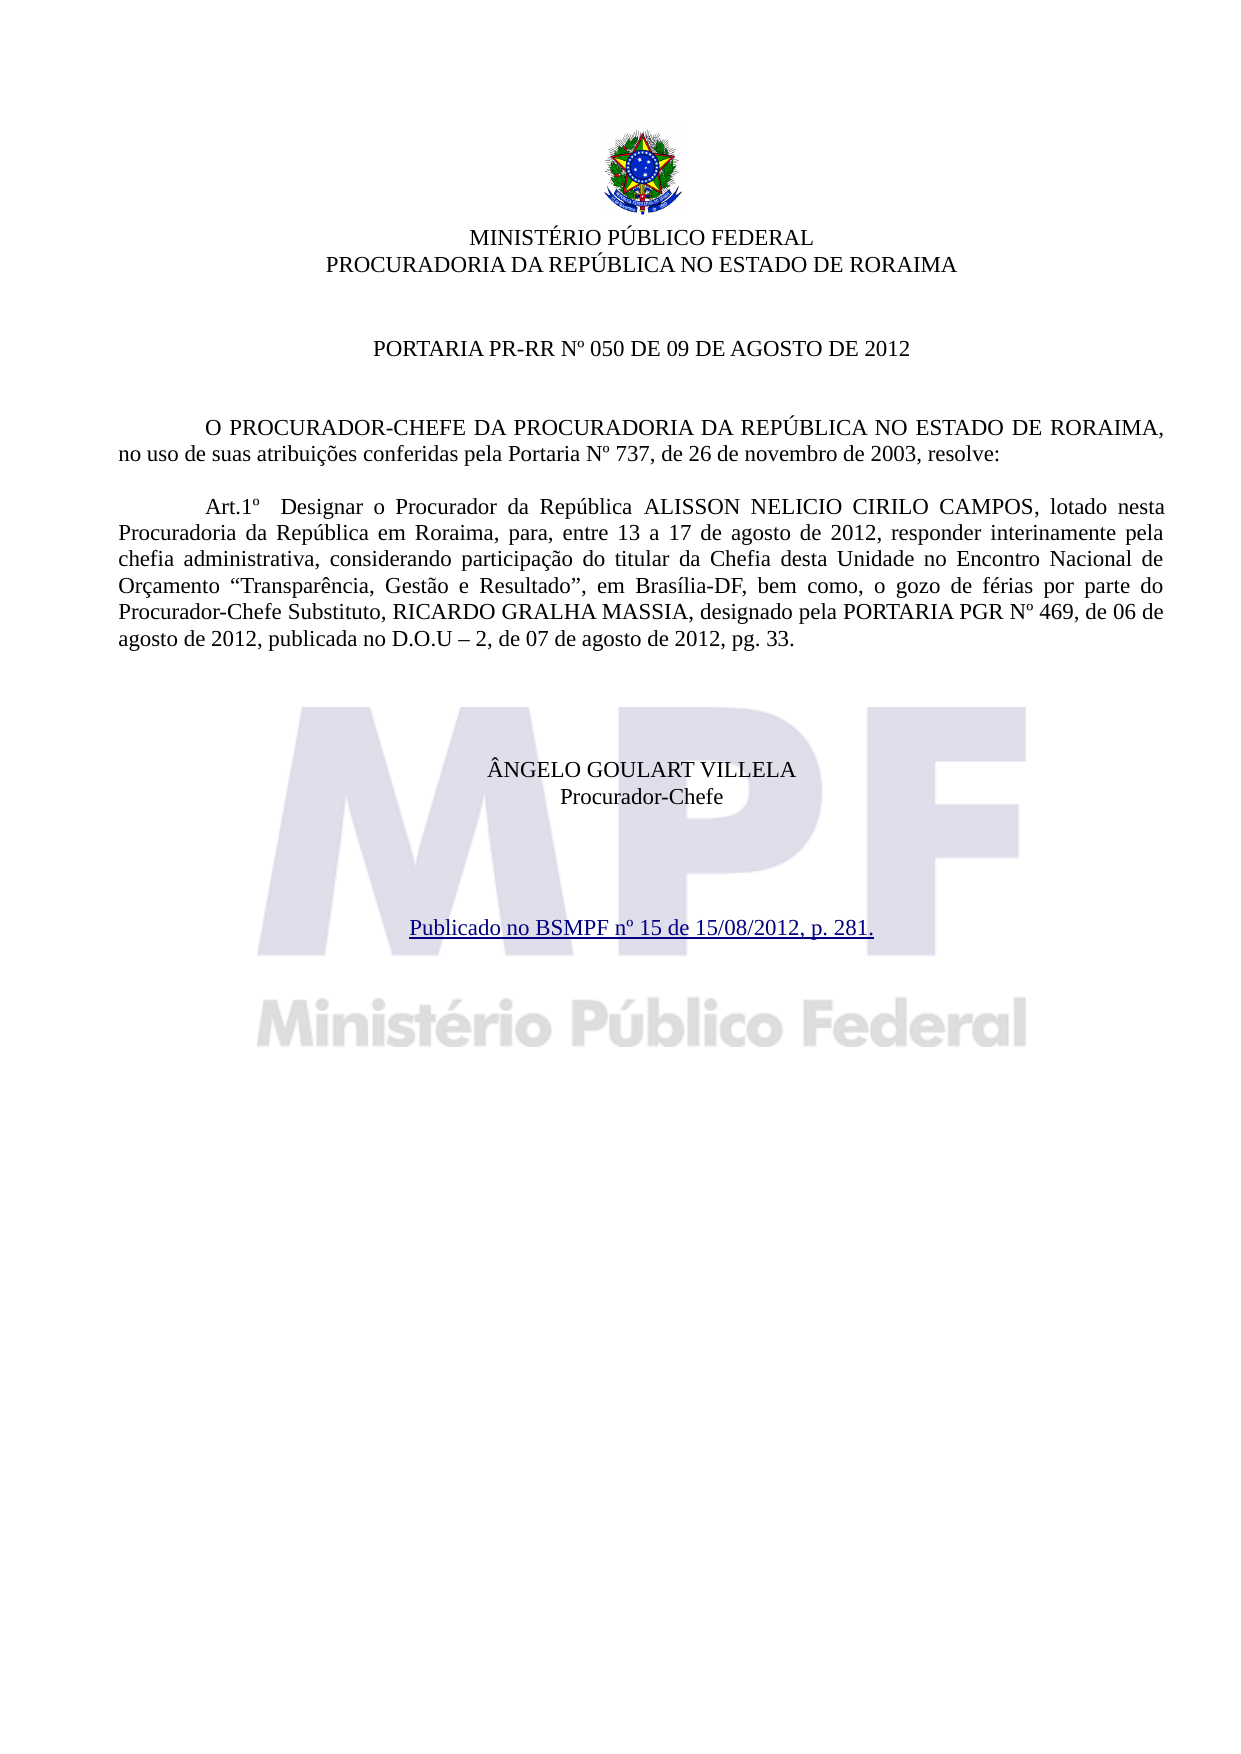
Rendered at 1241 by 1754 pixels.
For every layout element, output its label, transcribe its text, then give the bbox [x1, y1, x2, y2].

text PROCURADORIA DA REPÚBLICA NO ESTADO DE RORAIMA [118, 251, 1165, 277]
text Publicado no BSMPF nº 15 de 15/08/2012, p. 281. [118, 914, 1165, 941]
picture [600, 127, 683, 216]
text ÂNGELO GOULART VILLELA [118, 756, 1165, 783]
picture [257, 809, 1026, 914]
text Procurador-Chefe [118, 783, 1165, 809]
picture [257, 941, 1026, 1047]
text O PROCURADOR-CHEFE DA PROCURADORIA DA REPÚBLICA NO ESTADO DE RORAIMA, no uso de suas atribuições conferidas pela Portaria Nº 737, de 26 de novembro de 2003, resolve: [118, 414, 1165, 466]
text MINISTÉRIO PÚBLICO FEDERAL [118, 224, 1165, 251]
picture [257, 707, 1026, 756]
text PORTARIA PR-RR Nº 050 DE 09 DE AGOSTO DE 2012 [118, 335, 1165, 361]
text Art.1º Designar o Procurador da República ALISSON NELICIO CIRILO CAMPOS, lotado nesta Procuradoria da República em Roraima, para, entre 13 a 17 de agosto de 2012, responder interinamente pela chefia administrativa, considerando participação do titular da Chefia desta Unidade no Encontro Nacional de Orçamento “Transparência, Gestão e Resultado”, em Brasília-DF, bem como, o gozo de férias por parte do Procurador-Chefe Substituto, RICARDO GRALHA MASSIA, designado pela PORTARIA PGR Nº 469, de 06 de agosto de 2012, publicada no D.O.U – 2, de 07 de agosto de 2012, pg. 33. [118, 493, 1165, 651]
